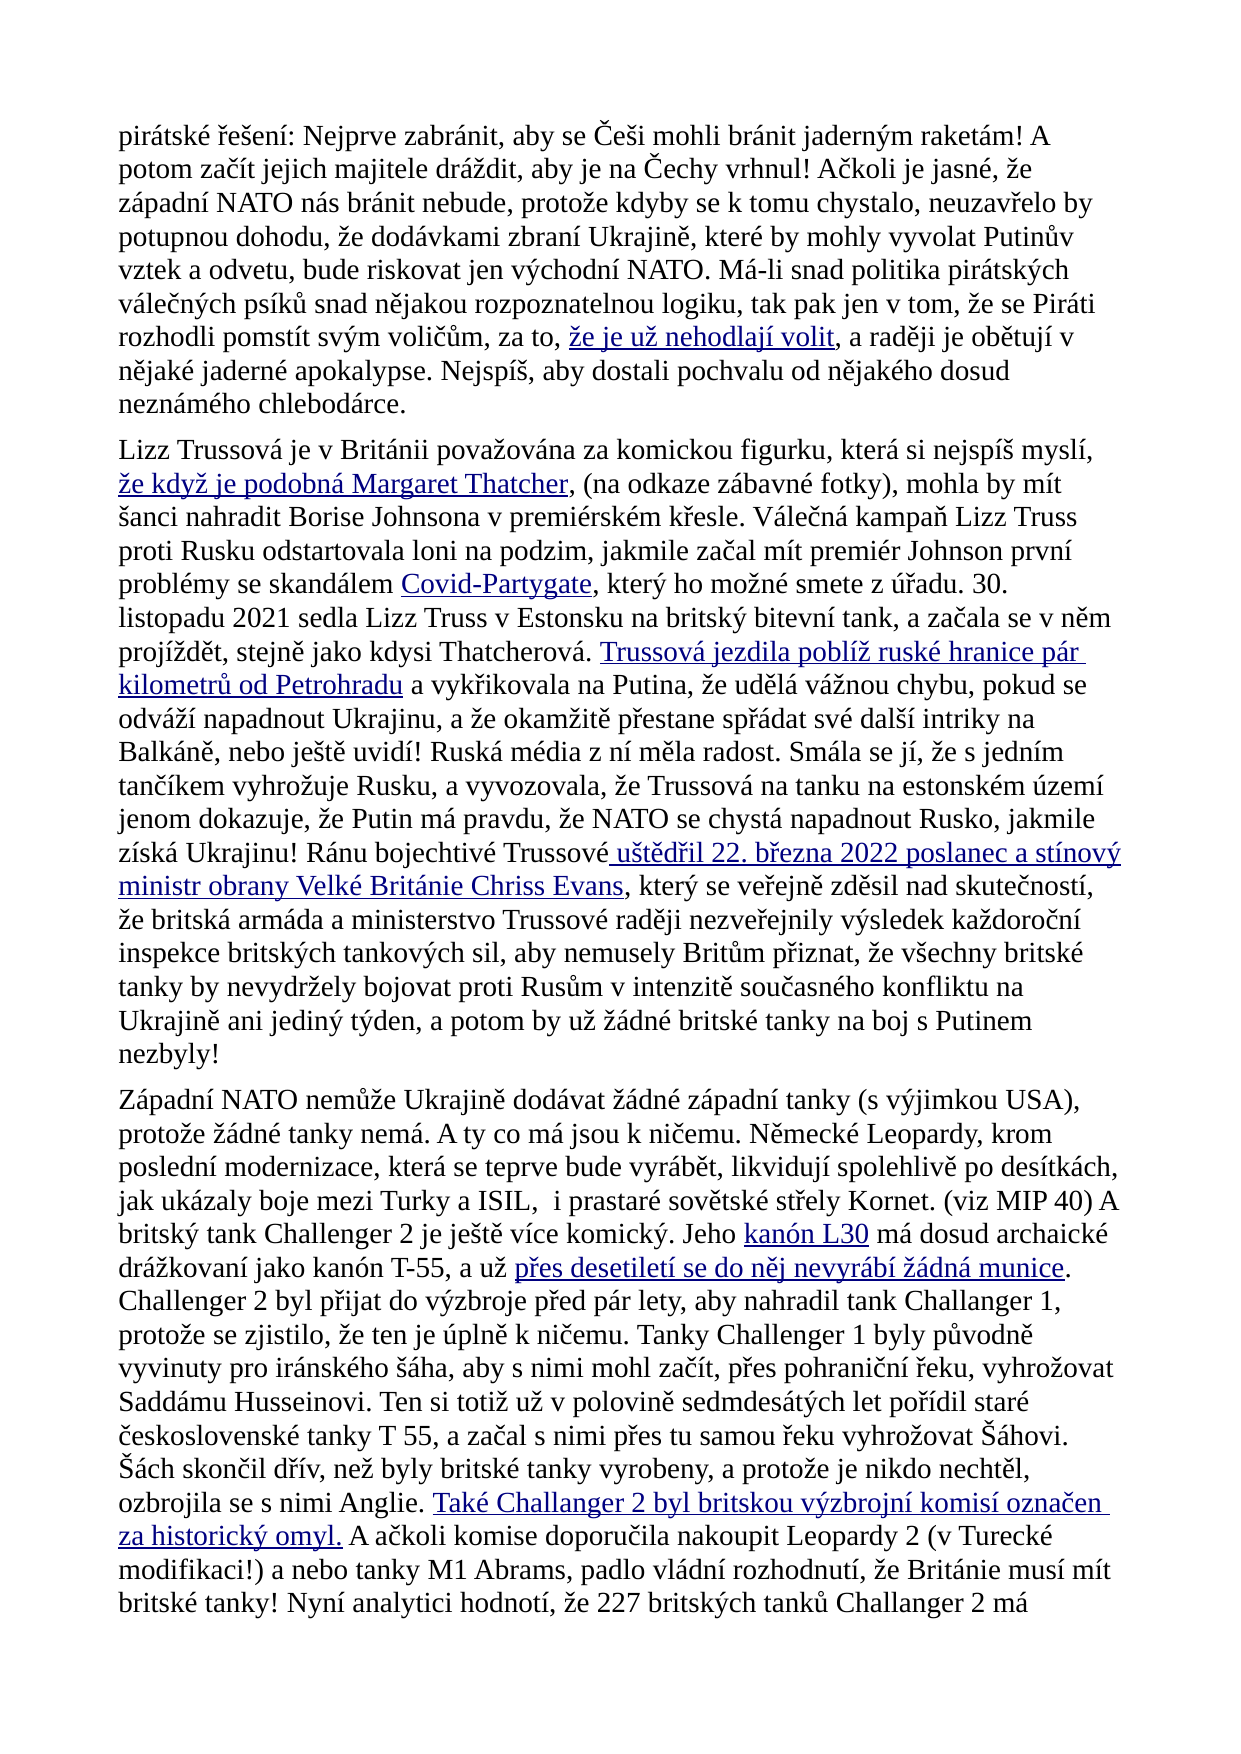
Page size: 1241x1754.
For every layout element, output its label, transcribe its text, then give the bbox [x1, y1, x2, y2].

text Lizz Trussová je v Británii považována za komickou figurku, která si nejspíš myslí, že když je podobná Margaret Thatcher, (na odkaze zábavné fotky), mohla by mít šanci nahradit Borise Johnsona v premiérském křesle. Válečná kampaň Lizz Truss proti Rusku odstartovala loni na podzim, jakmile začal mít premiér Johnson první problémy se skandálem Covid-Partygate, který ho možné smete z úřadu. 30. listopadu 2021 sedla Lizz Truss v Estonsku na britský bitevní tank, a začala se v něm projíždět, stejně jako kdysi Thatcherová. Trussová jezdila poblíž ruské hranice pár kilometrů od Petrohradu a vykřikovala na Putina, že udělá vážnou chybu, pokud se odváží napadnout Ukrajinu, a že okamžitě přestane spřádat své další intriky na Balkáně, nebo ještě uvidí! Ruská média z ní měla radost. Smála se jí, že s jedním tančíkem vyhrožuje Rusku, a vyvozovala, že Trussová na tanku na estonském území jenom dokazuje, že Putin má pravdu, že NATO se chystá napadnout Rusko, jakmile získá Ukrajinu! Ránu bojechtivé Trussové uštědřil 22. března 2022 poslanec a stínový ministr obrany Velké Británie Chriss Evans, který se veřejně zděsil nad skutečností, že britská armáda a ministerstvo Trussové raději nezveřejnily výsledek každoroční inspekce britských tankových sil, aby nemusely Britům přiznat, že všechny britské tanky by nevydržely bojovat proti Rusům v intenzitě současného konfliktu na Ukrajině ani jediný týden, a potom by už žádné britské tanky na boj s Putinem nezbyly! [118, 432, 1122, 1070]
text pirátské řešení: Nejprve zabránit, aby se Češi mohli bránit jaderným raketám! A potom začít jejich majitele dráždit, aby je na Čechy vrhnul! Ačkoli je jasné, že západní NATO nás bránit nebude, protože kdyby se k tomu chystalo, neuzavřelo by potupnou dohodu, že dodávkami zbraní Ukrajině, které by mohly vyvolat Putinův vztek a odvetu, bude riskovat jen východní NATO. Má-li snad politika pirátských válečných psíků snad nějakou rozpoznatelnou logiku, tak pak jen v tom, že se Piráti rozhodli pomstít svým voličům, za to, že je už nehodlají volit, a raději je obětují v nějaké jaderné apokalypse. Nejspíš, aby dostali pochvalu od nějakého dosud neznámého chlebodárce. [118, 118, 1122, 420]
text Západní NATO nemůže Ukrajině dodávat žádné západní tanky (s výjimkou USA), protože žádné tanky nemá. A ty co má jsou k ničemu. Německé Leopardy, krom poslední modernizace, která se teprve bude vyrábět, likvidují spolehlivě po desítkách, jak ukázaly boje mezi Turky a ISIL, i prastaré sovětské střely Kornet. (viz MIP 40) A britský tank Challenger 2 je ještě více komický. Jeho kanón L30 má dosud archaické drážkovaní jako kanón T-55, a už přes desetiletí se do něj nevyrábí žádná munice. Challenger 2 byl přijat do výzbroje před pár lety, aby nahradil tank Challanger 1, protože se zjistilo, že ten je úplně k ničemu. Tanky Challenger 1 byly původně vyvinuty pro iránského šáha, aby s nimi mohl začít, přes pohraniční řeku, vyhrožovat Saddámu Husseinovi. Ten si totiž už v polovině sedmdesátých let pořídil staré československé tanky T 55, a začal s nimi přes tu samou řeku vyhrožovat Šáhovi. Šách skončil dřív, než byly britské tanky vyrobeny, a protože je nikdo nechtěl, ozbrojila se s nimi Anglie. Také Challanger 2 byl britskou výzbrojní komisí označen za historický omyl. A ačkoli komise doporučila nakoupit Leopardy 2 (v Turecké modifikaci!) a nebo tanky M1 Abrams, padlo vládní rozhodnutí, že Británie musí mít britské tanky! Nyní analytici hodnotí, že 227 britských tanků Challanger 2 má [118, 1082, 1122, 1619]
